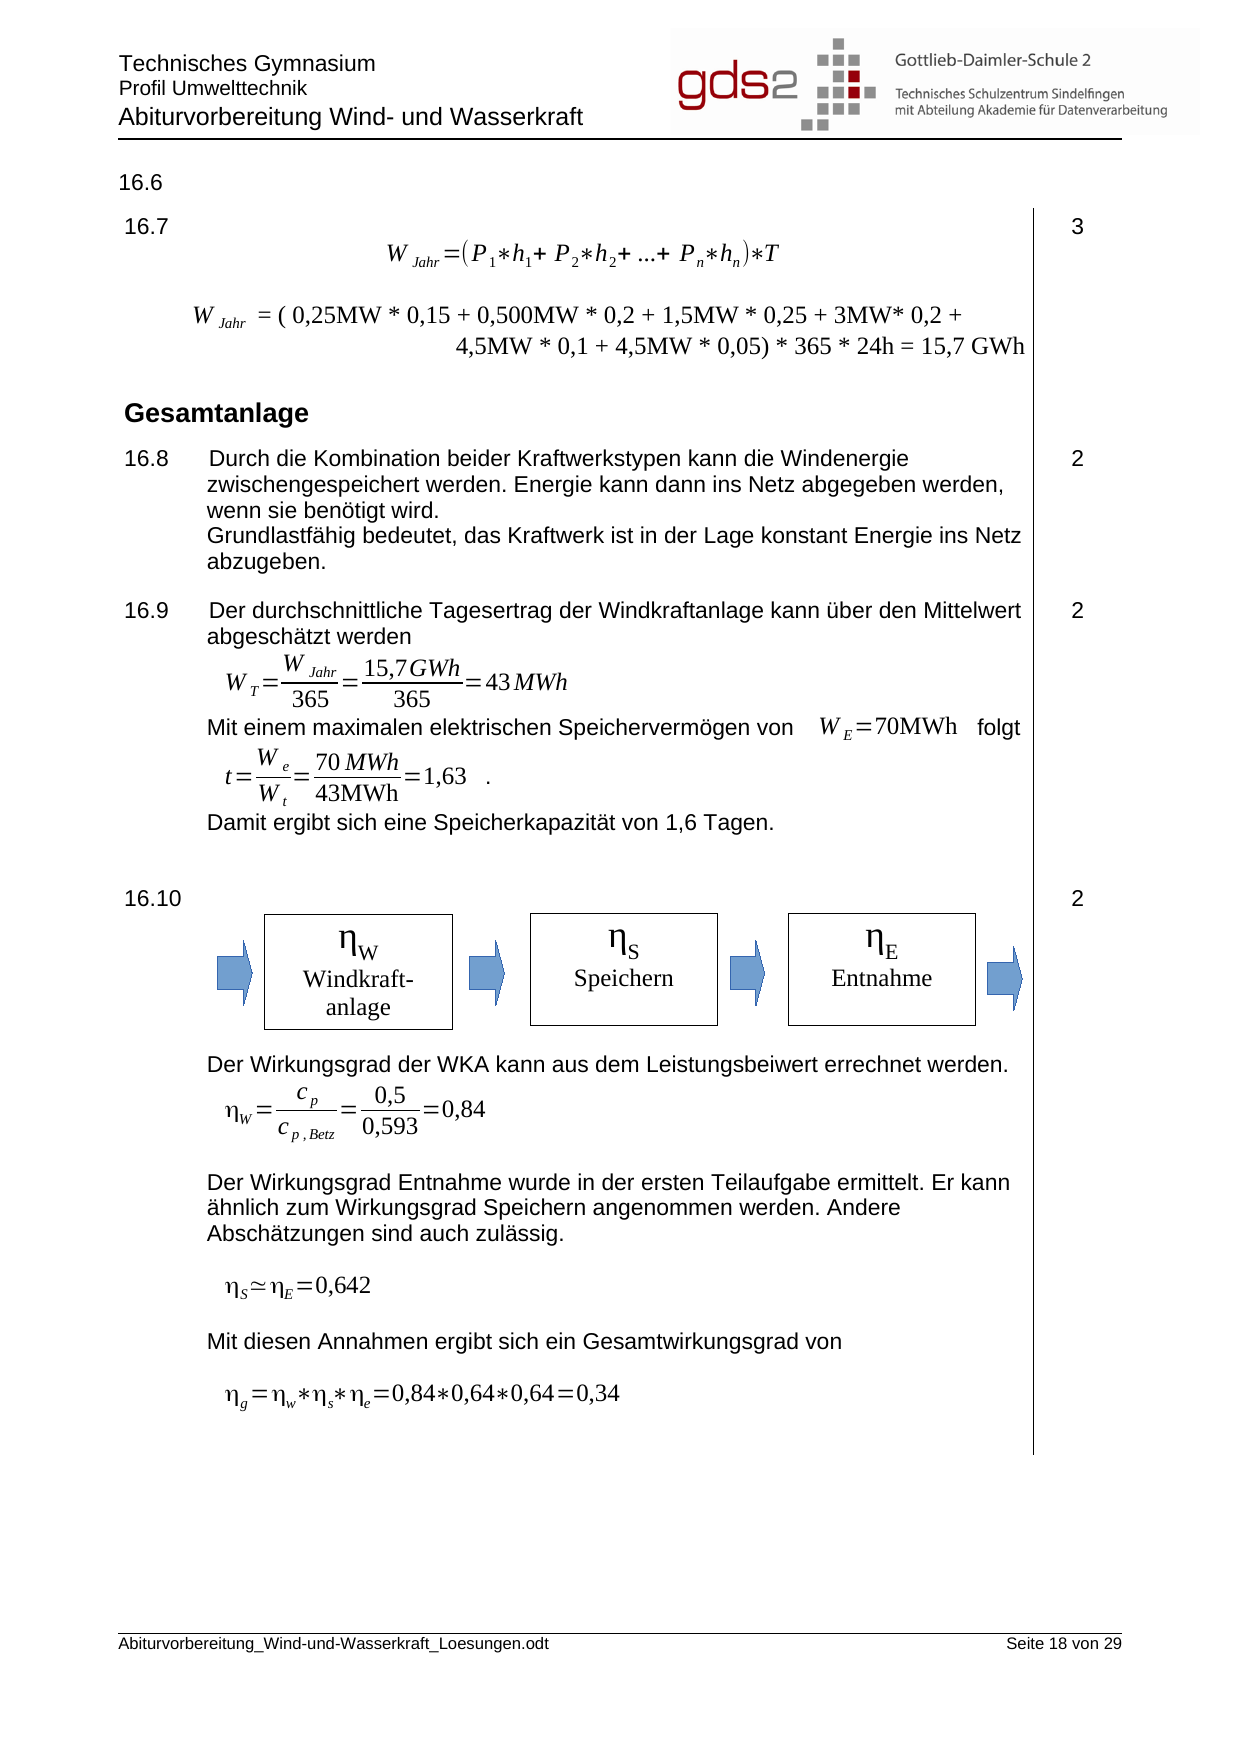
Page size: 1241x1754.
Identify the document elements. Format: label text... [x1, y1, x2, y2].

table_cell 2 [1034, 440, 1122, 592]
table_cell 2 [1034, 880, 1122, 1455]
table_cell Gesamtanlage [118, 379, 1033, 440]
table_header [118, 208, 1033, 379]
table_cell [1034, 379, 1122, 440]
picture [670, 28, 1201, 135]
table_cell Der Wirkungsgrad der WKA kann aus dem Leistungsbeiwert errechnet werden. Der Wirkungsgrad Entnahme wurde in der ersten Teilaufgabe ermittelt. Er kann ähnlich zum Wirkungsgrad Speichern angenommen werden. Andere Abschätzungen sind auch zulässig. Mit diesen Annahmen ergibt sich ein Gesamtwirkungsgrad von [118, 880, 1033, 1455]
table_cell 2 [1034, 593, 1122, 879]
table_cell Der durchschnittliche Tagesertrag der Windkraftanlage kann über den Mittelwert abgeschätzt werden Mit einem maximalen elektrischen Speichervermögen von folgt . Damit ergibt sich eine Speicherkapazität von 1,6 Tagen. [118, 593, 1033, 879]
table_cell Durch die Kombination beider Kraftwerkstypen kann die Windenergie zwischengespeichert werden. Energie kann dann ins Netz abgegeben werden, wenn sie benötigt wird. Grundlastfähig bedeutet, das Kraftwerk ist in der Lage konstant Energie ins Netz abzugeben. [118, 440, 1033, 592]
table_header 3 [1034, 208, 1122, 379]
